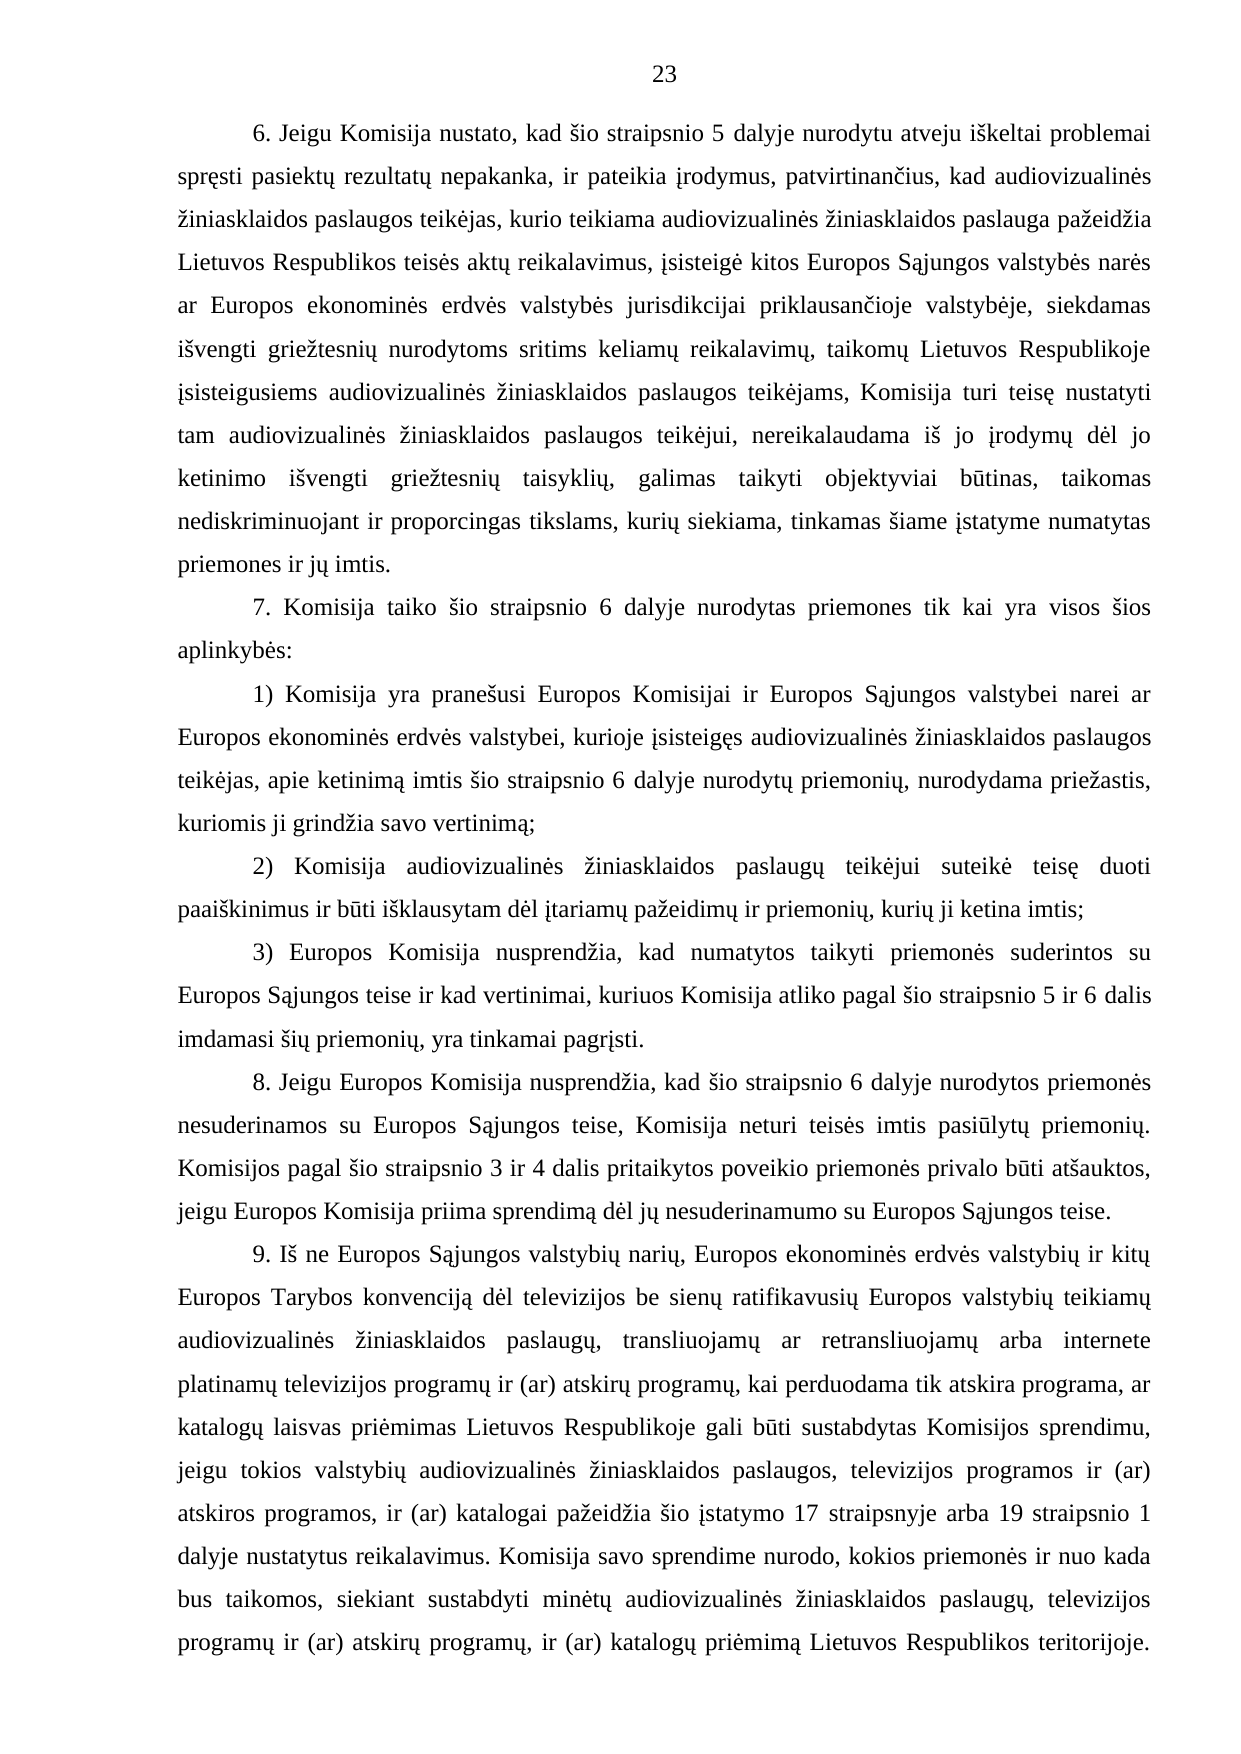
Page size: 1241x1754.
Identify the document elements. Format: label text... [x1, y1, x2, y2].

text 9. Iš ne Europos Sąjungos valstybių narių, Europos ekonominės erdvės valstybių ir kitų Europos Tarybos konvenciją dėl televizijos be sienų ratifikavusių Europos valstybių teikiamų audiovizualinės žiniasklaidos paslaugų, transliuojamų ar retransliuojamų arba internete platinamų televizijos programų ir (ar) atskirų programų, kai perduodama tik atskira programa, ar katalogų laisvas priėmimas Lietuvos Respublikoje gali būti sustabdytas Komisijos sprendimu, jeigu tokios valstybių audiovizualinės žiniasklaidos paslaugos, televizijos programos ir (ar) atskiros programos, ir (ar) katalogai pažeidžia šio įstatymo 17 straipsnyje arba 19 straipsnio 1 dalyje nustatytus reikalavimus. Komisija savo sprendime nurodo, kokios priemonės ir nuo kada bus taikomos, siekiant sustabdyti minėtų audiovizualinės žiniasklaidos paslaugų, televizijos programų ir (ar) atskirų programų, ir (ar) katalogų priėmimą Lietuvos Respublikos teritorijoje. [177, 1239, 1152, 1656]
text 3) Europos Komisija nusprendžia, kad numatytos taikyti priemonės suderintos su Europos Sąjungos teise ir kad vertinimai, kuriuos Komisija atliko pagal šio straipsnio 5 ir 6 dalis imdamasi šių priemonių, yra tinkamai pagrįsti. [177, 937, 1152, 1052]
text 6. Jeigu Komisija nustato, kad šio straipsnio 5 dalyje nurodytu atveju iškeltai problemai spręsti pasiektų rezultatų nepakanka, ir pateikia įrodymus, patvirtinančius, kad audiovizualinės žiniasklaidos paslaugos teikėjas, kurio teikiama audiovizualinės žiniasklaidos paslauga pažeidžia Lietuvos Respublikos teisės aktų reikalavimus, įsisteigė kitos Europos Sąjungos valstybės narės ar Europos ekonominės erdvės valstybės jurisdikcijai priklausančioje valstybėje, siekdamas išvengti griežtesnių nurodytoms sritims keliamų reikalavimų, taikomų Lietuvos Respublikoje įsisteigusiems audiovizualinės žiniasklaidos paslaugos teikėjams, Komisija turi teisę nustatyti tam audiovizualinės žiniasklaidos paslaugos teikėjui, nereikalaudama iš jo įrodymų dėl jo ketinimo išvengti griežtesnių taisyklių, galimas taikyti objektyviai būtinas, taikomas nediskriminuojant ir proporcingas tikslams, kurių siekiama, tinkamas šiame įstatyme numatytas priemones ir jų imtis. [177, 118, 1152, 578]
text 2) Komisija audiovizualinės žiniasklaidos paslaugų teikėjui suteikė teisę duoti paaiškinimus ir būti išklausytam dėl įtariamų pažeidimų ir priemonių, kurių ji ketina imtis; [177, 851, 1152, 923]
text 7. Komisija taiko šio straipsnio 6 dalyje nurodytas priemones tik kai yra visos šios aplinkybės: [177, 592, 1152, 664]
text 1) Komisija yra pranešusi Europos Komisijai ir Europos Sąjungos valstybei narei ar Europos ekonominės erdvės valstybei, kurioje įsisteigęs audiovizualinės žiniasklaidos paslaugos teikėjas, apie ketinimą imtis šio straipsnio 6 dalyje nurodytų priemonių, nurodydama priežastis, kuriomis ji grindžia savo vertinimą; [177, 679, 1152, 837]
text 8. Jeigu Europos Komisija nusprendžia, kad šio straipsnio 6 dalyje nurodytos priemonės nesuderinamos su Europos Sąjungos teise, Komisija neturi teisės imtis pasiūlytų priemonių. Komisijos pagal šio straipsnio 3 ir 4 dalis pritaikytos poveikio priemonės privalo būti atšauktos, jeigu Europos Komisija priima sprendimą dėl jų nesuderinamumo su Europos Sąjungos teise. [177, 1067, 1152, 1225]
